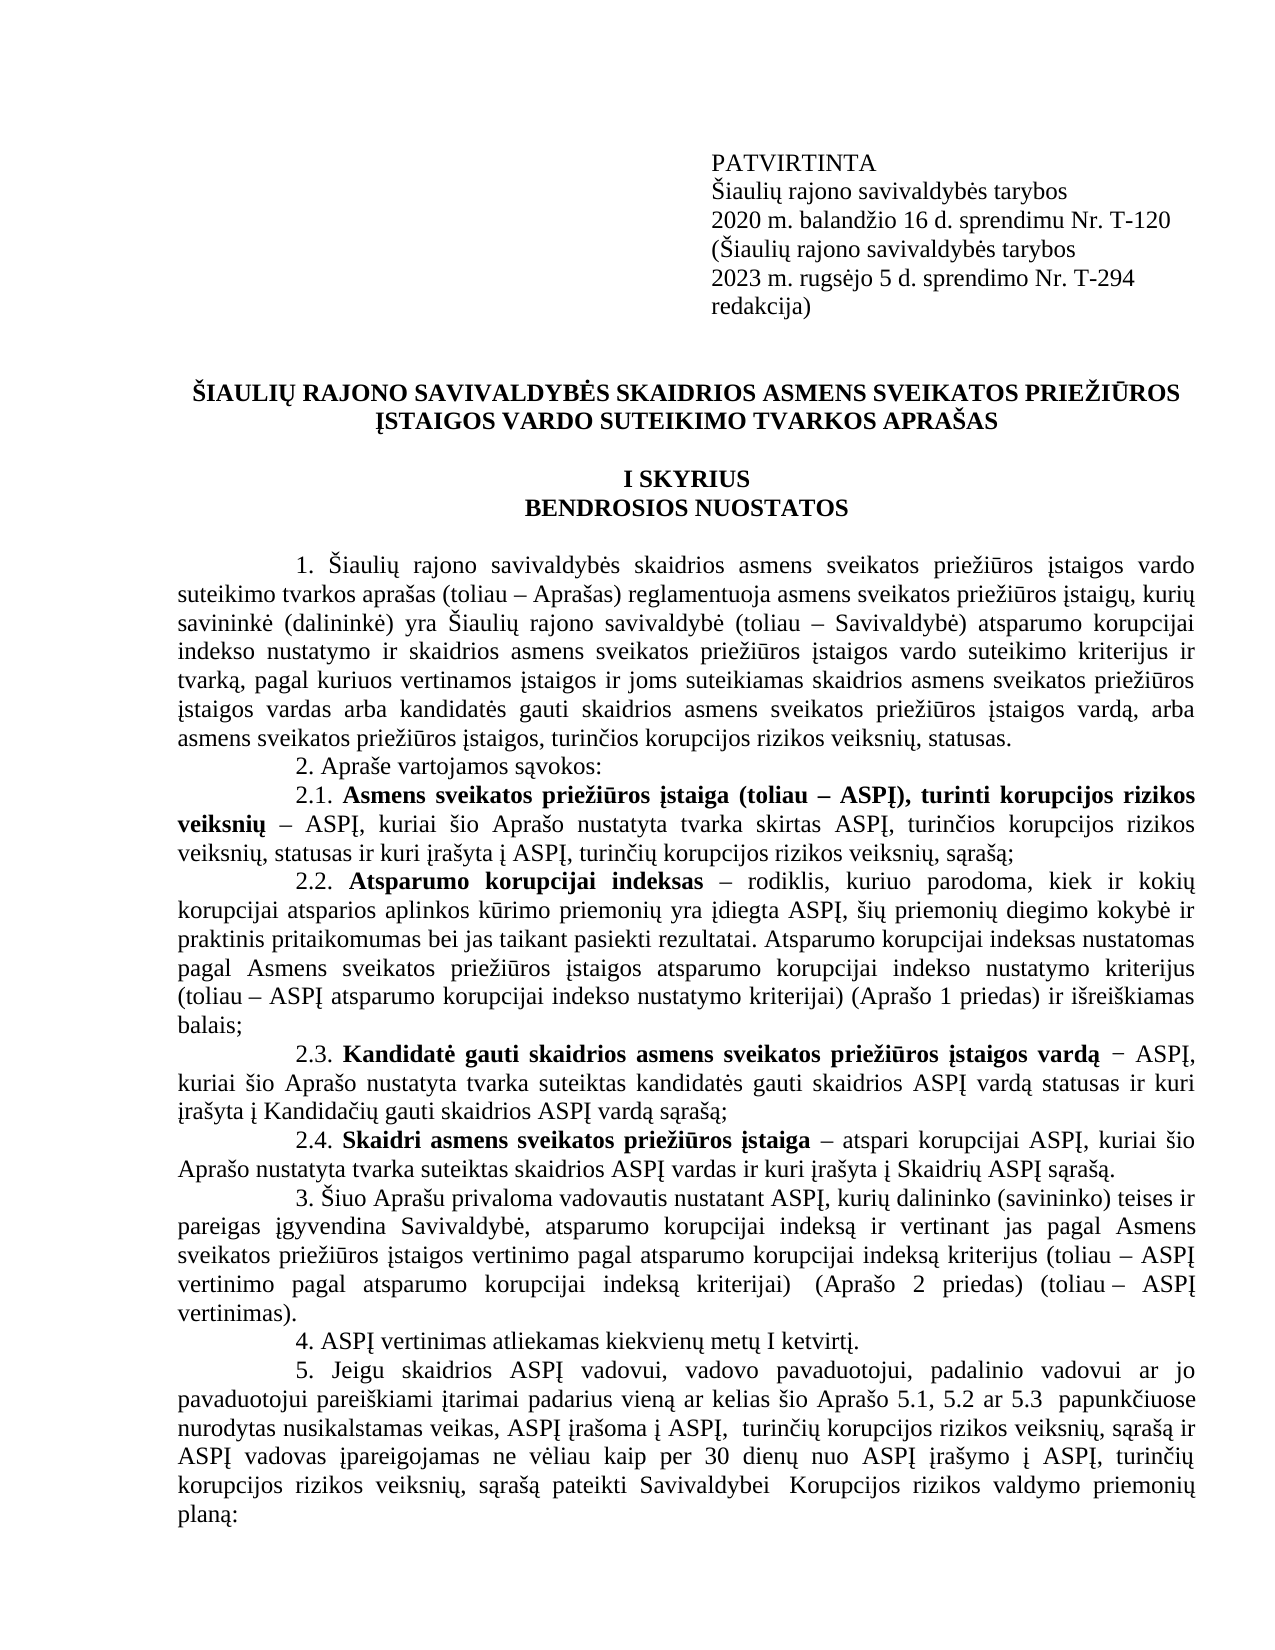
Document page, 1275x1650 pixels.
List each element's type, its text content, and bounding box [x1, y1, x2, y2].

text 3. Šiuo Aprašu privaloma vadovautis nustatant ASPĮ, kurių dalininko (savininko) teises ir pareigas įgyvendina Savivaldybė, atsparumo korupcijai indeksą ir vertinant jas pagal Asmens sveikatos priežiūros įstaigos vertinimo pagal atsparumo korupcijai indeksą kriterijus (toliau – ASPĮ vertinimo pagal atsparumo korupcijai indeksą kriterijai) (Aprašo 2 priedas) (toliau – ASPĮ vertinimas). [177, 1183, 1196, 1326]
text 2.1. Asmens sveikatos priežiūros įstaiga (toliau – ASPĮ), turinti korupcijos rizikos veiksnių – ASPĮ, kuriai šio Aprašo nustatyta tvarka skirtas ASPĮ, turinčios korupcijos rizikos veiksnių, statusas ir kuri įrašyta į ASPĮ, turinčių korupcijos rizikos veiksnių, sąrašą; [177, 780, 1196, 866]
text 1. Šiaulių rajono savivaldybės skaidrios asmens sveikatos priežiūros įstaigos vardo suteikimo tvarkos aprašas (toliau – Aprašas) reglamentuoja asmens sveikatos priežiūros įstaigų, kurių savininkė (dalininkė) yra Šiaulių rajono savivaldybė (toliau – Savivaldybė) atsparumo korupcijai indekso nustatymo ir skaidrios asmens sveikatos priežiūros įstaigos vardo suteikimo kriterijus ir tvarką, pagal kuriuos vertinamos įstaigos ir joms suteikiamas skaidrios asmens sveikatos priežiūros įstaigos vardas arba kandidatės gauti skaidrios asmens sveikatos priežiūros įstaigos vardą, arba asmens sveikatos priežiūros įstaigos, turinčios korupcijos rizikos veiksnių, statusas. [177, 550, 1196, 751]
text 2020 m. balandžio 16 d. sprendimu Nr. T-120 [552, 205, 1196, 234]
text 2023 m. rugsėjo 5 d. sprendimo Nr. T-294 [552, 263, 1196, 291]
text 2.4. Skaidri asmens sveikatos priežiūros įstaiga – atspari korupcijai ASPĮ, kuriai šio Aprašo nustatyta tvarka suteiktas skaidrios ASPĮ vardas ir kuri įrašyta į Skaidrių ASPĮ sąrašą. [177, 1125, 1196, 1183]
text 5. Jeigu skaidrios ASPĮ vadovui, vadovo pavaduotojui, padalinio vadovui ar jo pavaduotojui pareiškiami įtarimai padarius vieną ar kelias šio Aprašo 5.1, 5.2 ar 5.3 papunkčiuose nurodytas nusikalstamas veikas, ASPĮ įrašoma į ASPĮ, turinčių korupcijos rizikos veiksnių, sąrašą ir ASPĮ vadovas įpareigojamas ne vėliau kaip per 30 dienų nuo ASPĮ įrašymo į ASPĮ, turinčių korupcijos rizikos veiksnių, sąrašą pateikti Savivaldybei Korupcijos rizikos valdymo priemonių planą: [177, 1355, 1196, 1528]
text redakcija) [552, 291, 1196, 320]
text ŠIAULIŲ RAJONO SAVIVALDYBĖS SKAIDRIOS ASMENS SVEIKATOS PRIEŽIŪROS ĮSTAIGOS VARDO SUTEIKIMO TVARKOS APRAŠAS [177, 378, 1196, 435]
text PATVIRTINTA [552, 148, 1196, 176]
text I SKYRIUS [177, 464, 1196, 493]
text (Šiaulių rajono savivaldybės tarybos [552, 234, 1196, 263]
text 2. Apraše vartojamos sąvokos: [177, 751, 1196, 780]
text 2.2. Atsparumo korupcijai indeksas – rodiklis, kuriuo parodoma, kiek ir kokių korupcijai atsparios aplinkos kūrimo priemonių yra įdiegta ASPĮ, šių priemonių diegimo kokybė ir praktinis pritaikomumas bei jas taikant pasiekti rezultatai. Atsparumo korupcijai indeksas nustatomas pagal Asmens sveikatos priežiūros įstaigos atsparumo korupcijai indekso nustatymo kriterijus (toliau – ASPĮ atsparumo korupcijai indekso nustatymo kriterijai) (Aprašo 1 priedas) ir išreiškiamas balais; [177, 866, 1196, 1039]
text BENDROSIOS NUOSTATOS [177, 493, 1196, 521]
text Šiaulių rajono savivaldybės tarybos [552, 176, 1196, 205]
text 4. ASPĮ vertinimas atliekamas kiekvienų metų I ketvirtį. [177, 1326, 1196, 1355]
text 2.3. Kandidatė gauti skaidrios asmens sveikatos priežiūros įstaigos vardą − ASPĮ, kuriai šio Aprašo nustatyta tvarka suteiktas kandidatės gauti skaidrios ASPĮ vardą statusas ir kuri įrašyta į Kandidačių gauti skaidrios ASPĮ vardą sąrašą; [177, 1039, 1196, 1125]
